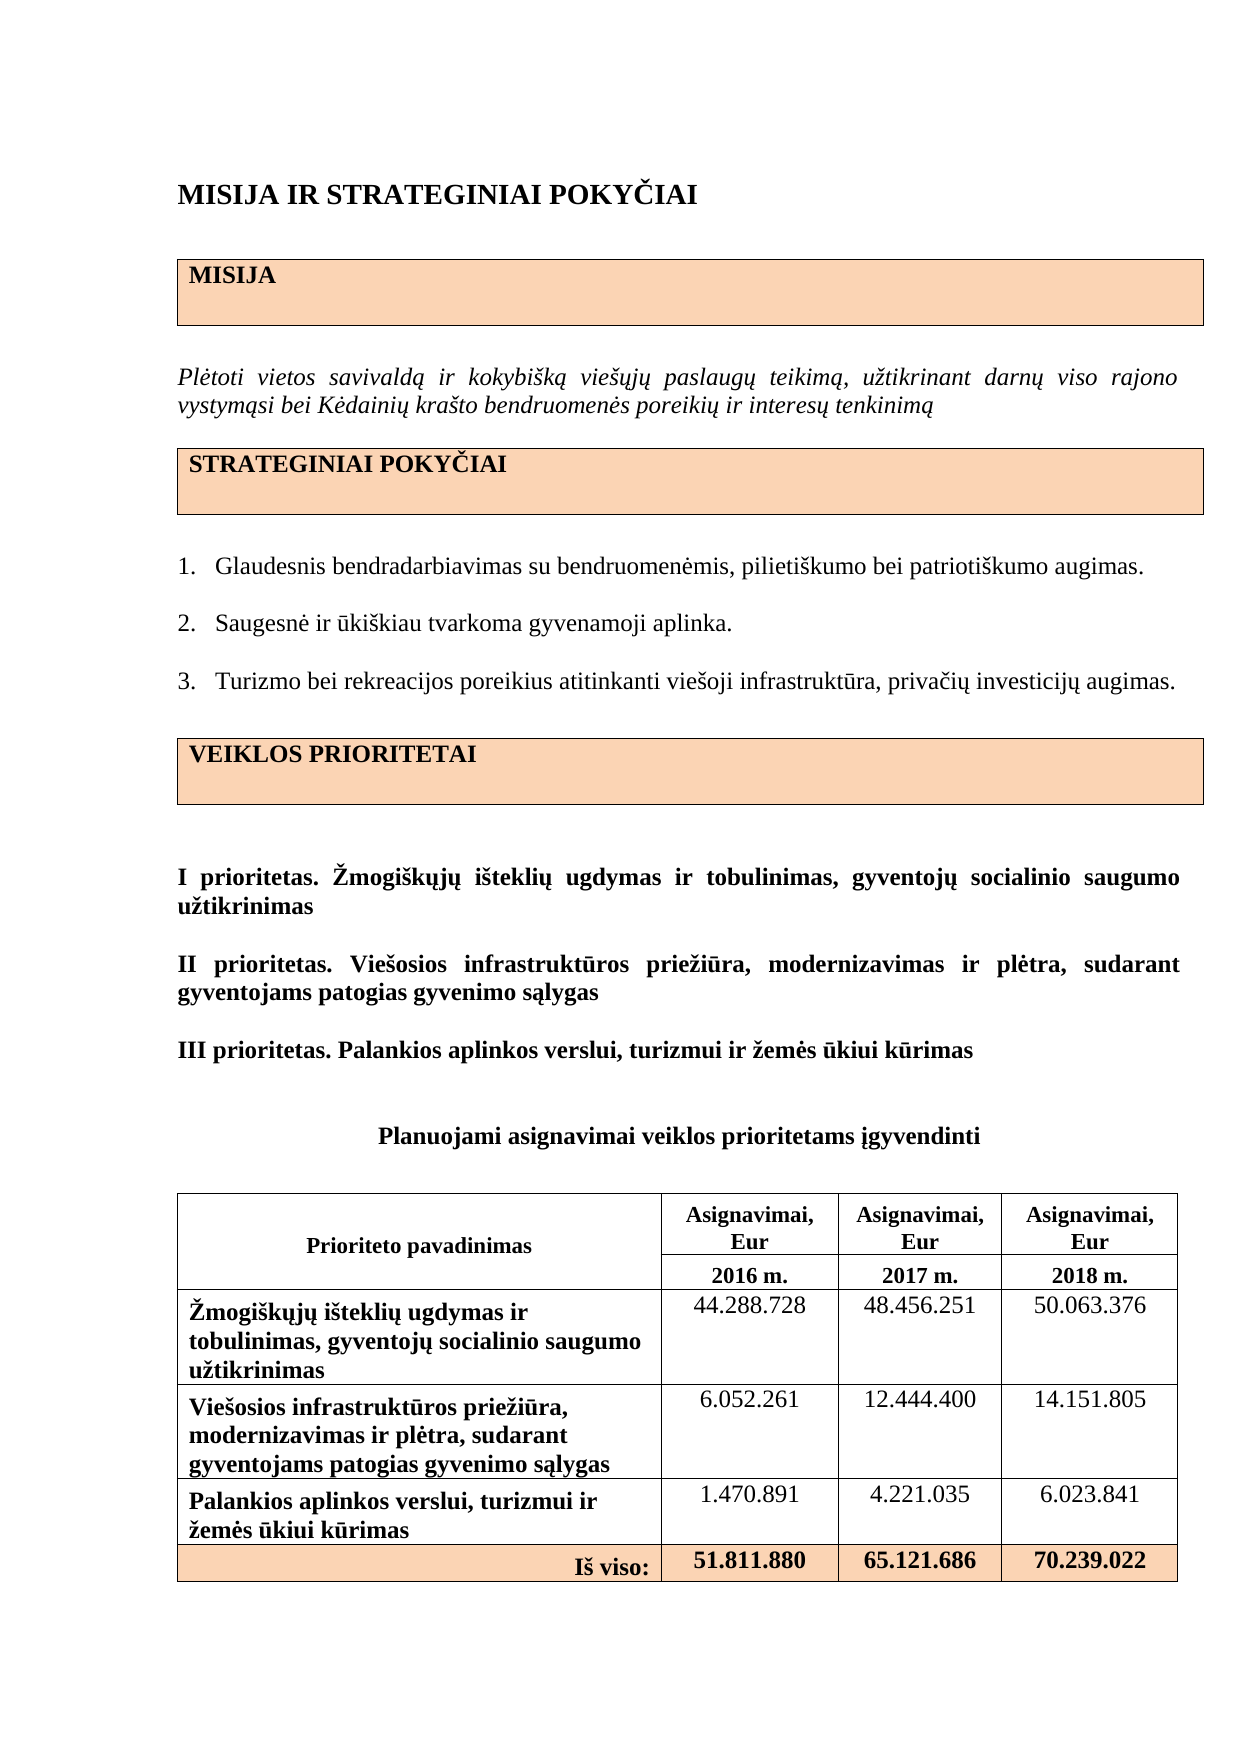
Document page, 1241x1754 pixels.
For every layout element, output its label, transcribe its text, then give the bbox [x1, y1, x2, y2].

table_cell Viešosios infrastruktūros priežiūra, modernizavimas ir plėtra, sudarant gyventojams patogias gyvenimo sąlygas [178, 1385, 661, 1478]
table_cell 6.052.261 [662, 1385, 838, 1478]
table_header Asignavimai, Eur [839, 1194, 1001, 1254]
table_header STRATEGINIAI POKYČIAI [178, 449, 1203, 514]
table_cell 2018 m. [1002, 1255, 1177, 1289]
table_header Asignavimai, Eur [1002, 1194, 1177, 1254]
table_cell Žmogiškųjų išteklių ugdymas ir tobulinimas, gyventojų socialinio saugumo užtikrinimas [178, 1290, 661, 1383]
table_cell 50.063.376 [1002, 1290, 1177, 1383]
text MISIJA IR STRATEGINIAI POKYČIAI [177, 177, 1181, 211]
table_cell 70.239.022 [1002, 1545, 1177, 1581]
table_header MISIJA [178, 260, 1203, 325]
table_cell 2016 m. [662, 1255, 838, 1289]
text 3. Turizmo bei rekreacijos poreikius atitinkanti viešoji infrastruktūra, privačių investicijų augimas. [177, 666, 1181, 695]
text Planuojami asignavimai veiklos prioritetams įgyvendinti [177, 1121, 1181, 1150]
text Plėtoti vietos savivaldą ir kokybišką viešųjų paslaugų teikimą, užtikrinant darnų viso rajono vystymąsi bei Kėdainių krašto bendruomenės poreikių ir interesų tenkinimą [177, 362, 1181, 419]
table_cell Iš viso: [178, 1545, 661, 1581]
table_header VEIKLOS PRIORITETAI [178, 739, 1203, 804]
table_cell Palankios aplinkos verslui, turizmui ir žemės ūkiui kūrimas [178, 1479, 661, 1544]
table_cell 14.151.805 [1002, 1385, 1177, 1478]
text II prioritetas. Viešosios infrastruktūros priežiūra, modernizavimas ir plėtra, sudarant gyventojams patogias gyvenimo sąlygas [177, 949, 1181, 1006]
table_cell 12.444.400 [839, 1385, 1001, 1478]
text I prioritetas. Žmogiškųjų išteklių ugdymas ir tobulinimas, gyventojų socialinio saugumo užtikrinimas [177, 862, 1181, 920]
table_header Prioriteto pavadinimas [178, 1194, 661, 1289]
table_header Asignavimai, Eur [662, 1194, 838, 1254]
table_cell 2017 m. [839, 1255, 1001, 1289]
table_cell 48.456.251 [839, 1290, 1001, 1383]
text III prioritetas. Palankios aplinkos verslui, turizmui ir žemės ūkiui kūrimas [177, 1035, 1181, 1064]
text 1. Glaudesnis bendradarbiavimas su bendruomenėmis, pilietiškumo bei patriotiškumo augimas. [177, 551, 1181, 580]
table_cell 44.288.728 [662, 1290, 838, 1383]
table_cell 65.121.686 [839, 1545, 1001, 1581]
table_cell 4.221.035 [839, 1479, 1001, 1544]
table_cell 6.023.841 [1002, 1479, 1177, 1544]
text 2. Saugesnė ir ūkiškiau tvarkoma gyvenamoji aplinka. [177, 608, 1181, 637]
table_cell 51.811.880 [662, 1545, 838, 1581]
table_cell 1.470.891 [662, 1479, 838, 1544]
